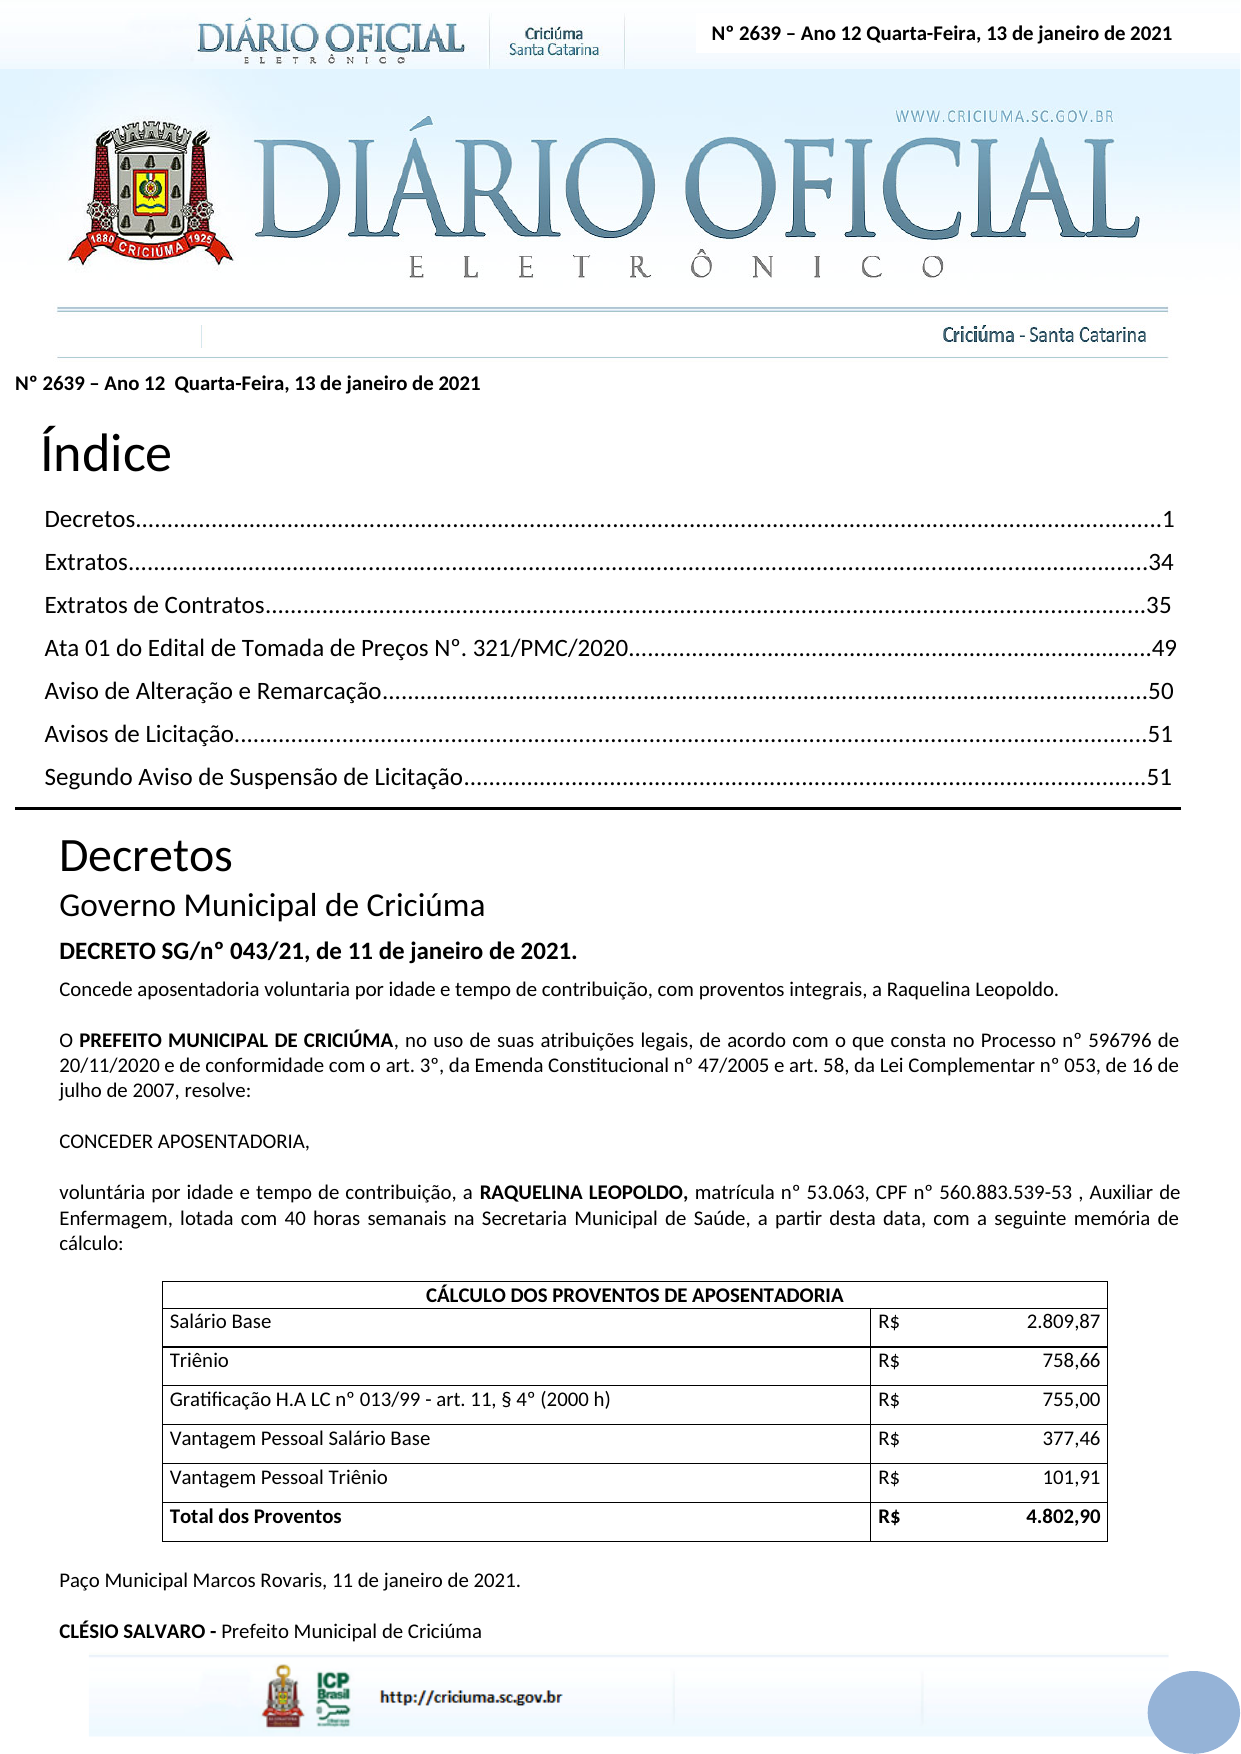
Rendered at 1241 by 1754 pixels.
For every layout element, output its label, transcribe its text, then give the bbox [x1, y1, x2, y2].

table_cell Total dos Proventos [163, 1503, 870, 1541]
table_cell 755,00 [930, 1386, 1107, 1424]
text Extratos................................................................................................................................................................34 [15, 546, 1181, 577]
table_cell R$ [871, 1425, 930, 1463]
table_cell R$ [871, 1464, 930, 1502]
text Índice [40, 419, 202, 485]
table_cell 377,46 [930, 1425, 1107, 1463]
table_cell R$ [871, 1503, 930, 1541]
table_cell Triênio [163, 1348, 870, 1385]
table_cell Salário Base [163, 1309, 870, 1346]
text Paço Municipal Marcos Rovaris, 11 de janeiro de 2021. [59, 1568, 1181, 1593]
text CONCEDER APOSENTADORIA, [59, 1128, 1181, 1154]
table_cell 2.809,87 [930, 1309, 1107, 1346]
table_cell R$ [871, 1386, 930, 1424]
table_cell R$ [871, 1348, 930, 1385]
text Segundo Aviso de Suspensão de Licitação...........................................................................................................51 [15, 761, 1181, 792]
table_cell 101,91 [930, 1464, 1107, 1502]
text Avisos de Licitação...............................................................................................................................................51 [15, 718, 1181, 749]
text O PREFEITO MUNICIPAL DE CRICIÚMA, no uso de suas atribuições legais, de acordo com o que consta no Processo nº 596796 de 20/11/2020 e de conformidade com o art. 3º, da Emenda Constitucional nº 47/2005 e art. 58, da Lei Complementar nº 053, de 16 de julho de 2007, resolve: [59, 1027, 1181, 1103]
text voluntária por idade e tempo de contribuição, a RAQUELINA LEOPOLDO, matrícula nº 53.063, CPF nº 560.883.539-53 , Auxiliar de Enfermagem, lotada com 40 horas semanais na Secretaria Municipal de Saúde, a partir desta data, com a seguinte memória de cálculo: [59, 1179, 1181, 1256]
text Decretos.................................................................................................................................................................1 [15, 503, 1181, 534]
table_cell Gratificação H.A LC nº 013/99 - art. 11, § 4º (2000 h) [163, 1386, 870, 1424]
text Decretos [59, 825, 1181, 884]
text Concede aposentadoria voluntaria por idade e tempo de contribuição, com proventos integrais, a Raquelina Leopoldo. [59, 976, 1181, 1001]
text Aviso de Alteração e Remarcação........................................................................................................................50 [15, 675, 1181, 706]
table_cell 4.802,90 [930, 1503, 1107, 1541]
table_header CÁLCULO DOS PROVENTOS DE APOSENTADORIA [163, 1282, 1107, 1307]
text Extratos de Contratos..........................................................................................................................................35 [15, 589, 1181, 620]
table_cell 758,66 [930, 1348, 1107, 1385]
text CLÉSIO SALVARO - Prefeito Municipal de Criciúma [59, 1618, 1181, 1644]
text Ata 01 do Edital de Tomada de Preços Nº. 321/PMC/2020...................................................................................49 [15, 632, 1181, 663]
text Nº 2639 – Ano 12 Quarta-Feira, 13 de janeiro de 2021 [15, 370, 529, 395]
table_cell Vantagem Pessoal Salário Base [163, 1425, 870, 1463]
table_cell Vantagem Pessoal Triênio [163, 1464, 870, 1502]
table_cell R$ [871, 1309, 930, 1346]
text Governo Municipal de Criciúma [59, 884, 1181, 924]
text DECRETO SG/nº 043/21, de 11 de janeiro de 2021. [59, 935, 1181, 966]
